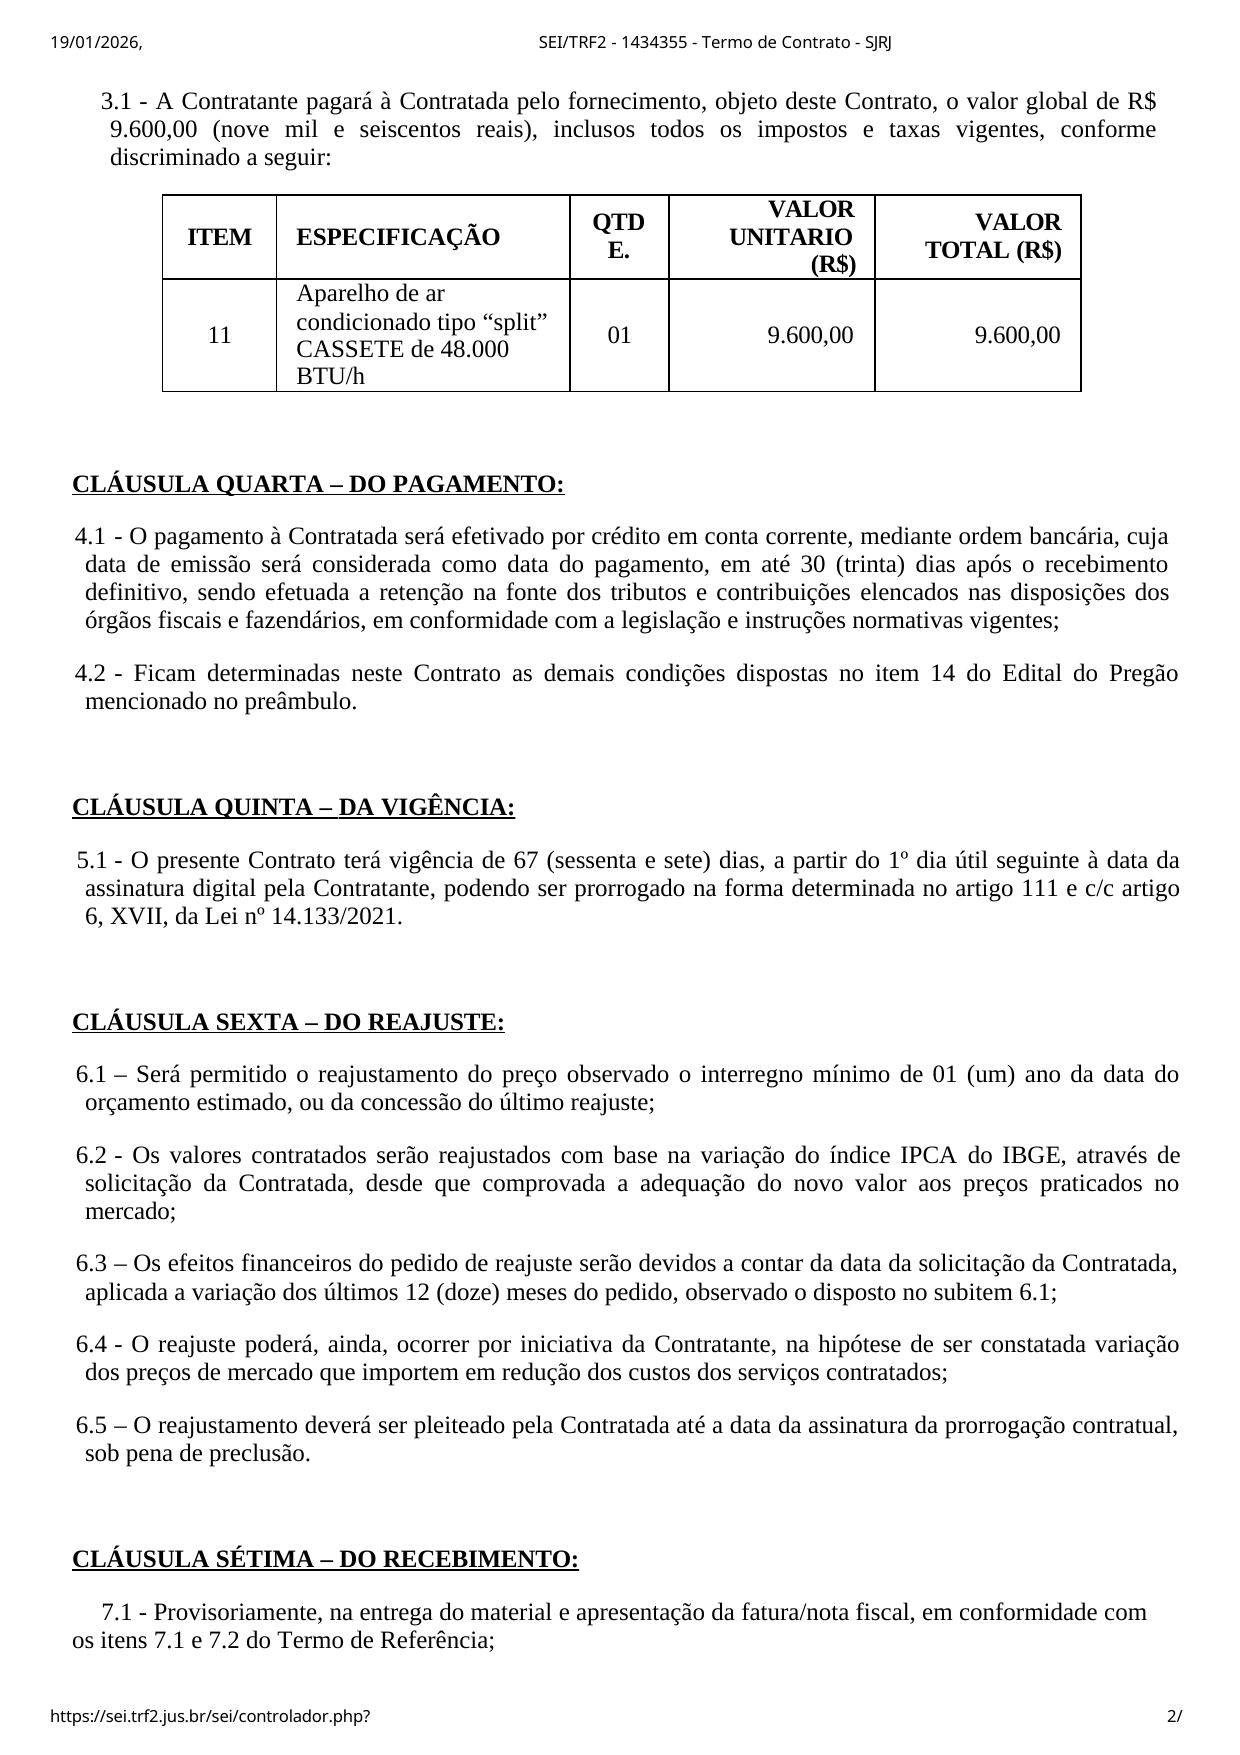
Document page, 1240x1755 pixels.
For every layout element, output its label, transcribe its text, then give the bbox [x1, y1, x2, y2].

table_cell Aparelho de ar condicionado tipo “split” CASSETE de 48.000 BTU/h [277, 280, 569, 391]
subtitle CLÁUSULA SÉTIMA – DO RECEBIMENTO: [72, 1544, 1181, 1573]
list – Os efeitos financeiros do pedido de reajuste serão devidos a contar da data da solicitação da Contratada, aplicada a variação dos últimos 12 (doze) meses do pedido, observado o disposto no subitem 6.1; [72, 1250, 1181, 1305]
list – O reajustamento deverá ser pleiteado pela Contratada até a data da assinatura da prorrogação contratual, sob pena de preclusão. [72, 1411, 1181, 1467]
list - O pagamento à Contratada será efetivado por crédito em conta corrente, mediante ordem bancária, cuja data de emissão será considerada como data do pagamento, em até 30 (trinta) dias após o recebimento definitivo, sendo efetuada a retenção na fonte dos tributos e contribuições elencados nas disposições dos órgãos fiscais e fazendários, em conformidade com a legislação e instruções normativas vigentes; [72, 522, 1171, 634]
table_header QTD E. [571, 196, 668, 278]
list - O presente Contrato terá vigência de 67 (sessenta e sete) dias, a partir do 1º dia útil seguinte à data da assinatura digital pela Contratante, podendo ser prorrogado na forma determinada no artigo 111 e c/c artigo 6, XVII, da Lei nº 14.133/2021. [72, 846, 1181, 929]
table_cell 9.600,00 [670, 280, 874, 391]
table_header VALOR UNITARIO (R$) [670, 196, 874, 278]
list - Ficam determinadas neste Contrato as demais condições dispostas no item 14 do Edital do Pregão mencionado no preâmbulo. [72, 659, 1181, 714]
table_header ESPECIFICAÇÃO [277, 196, 569, 278]
table_cell 11 [163, 280, 276, 391]
subtitle CLÁUSULA QUARTA – DO PAGAMENTO: [72, 469, 1181, 498]
text 7.1 - Provisoriamente, na entrega do material e apresentação da fatura/nota fiscal, em conformidade com os itens 7.1 e 7.2 do Termo de Referência; [72, 1598, 1169, 1653]
list - A Contratante pagará à Contratada pelo fornecimento, objeto deste Contrato, o valor global de R$ 9.600,00 (nove mil e seiscentos reais), inclusos todos os impostos e taxas vigentes, conforme discriminado a seguir: [84, 87, 1158, 171]
list - O reajuste poderá, ainda, ocorrer por iniciativa da Contratante, na hipótese de ser constatada variação dos preços de mercado que importem em redução dos custos dos serviços contratados; [72, 1330, 1181, 1386]
table_header ITEM [163, 196, 276, 278]
subtitle CLÁUSULA SEXTA – DO REAJUSTE: [72, 1007, 1181, 1036]
table_cell 01 [571, 280, 668, 391]
table_cell 9.600,00 [876, 280, 1080, 391]
table_header VALOR TOTAL (R$) [876, 196, 1080, 278]
list – Será permitido o reajustamento do preço observado o interregno mínimo de 01 (um) ano da data do orçamento estimado, ou da concessão do último reajuste; [72, 1061, 1181, 1116]
list - Os valores contratados serão reajustados com base na variação do índice IPCA do IBGE, através de solicitação da Contratada, desde que comprovada a adequação do novo valor aos preços praticados no mercado; [72, 1141, 1181, 1225]
subtitle CLÁUSULA QUINTA – DA VIGÊNCIA: [72, 792, 1181, 821]
